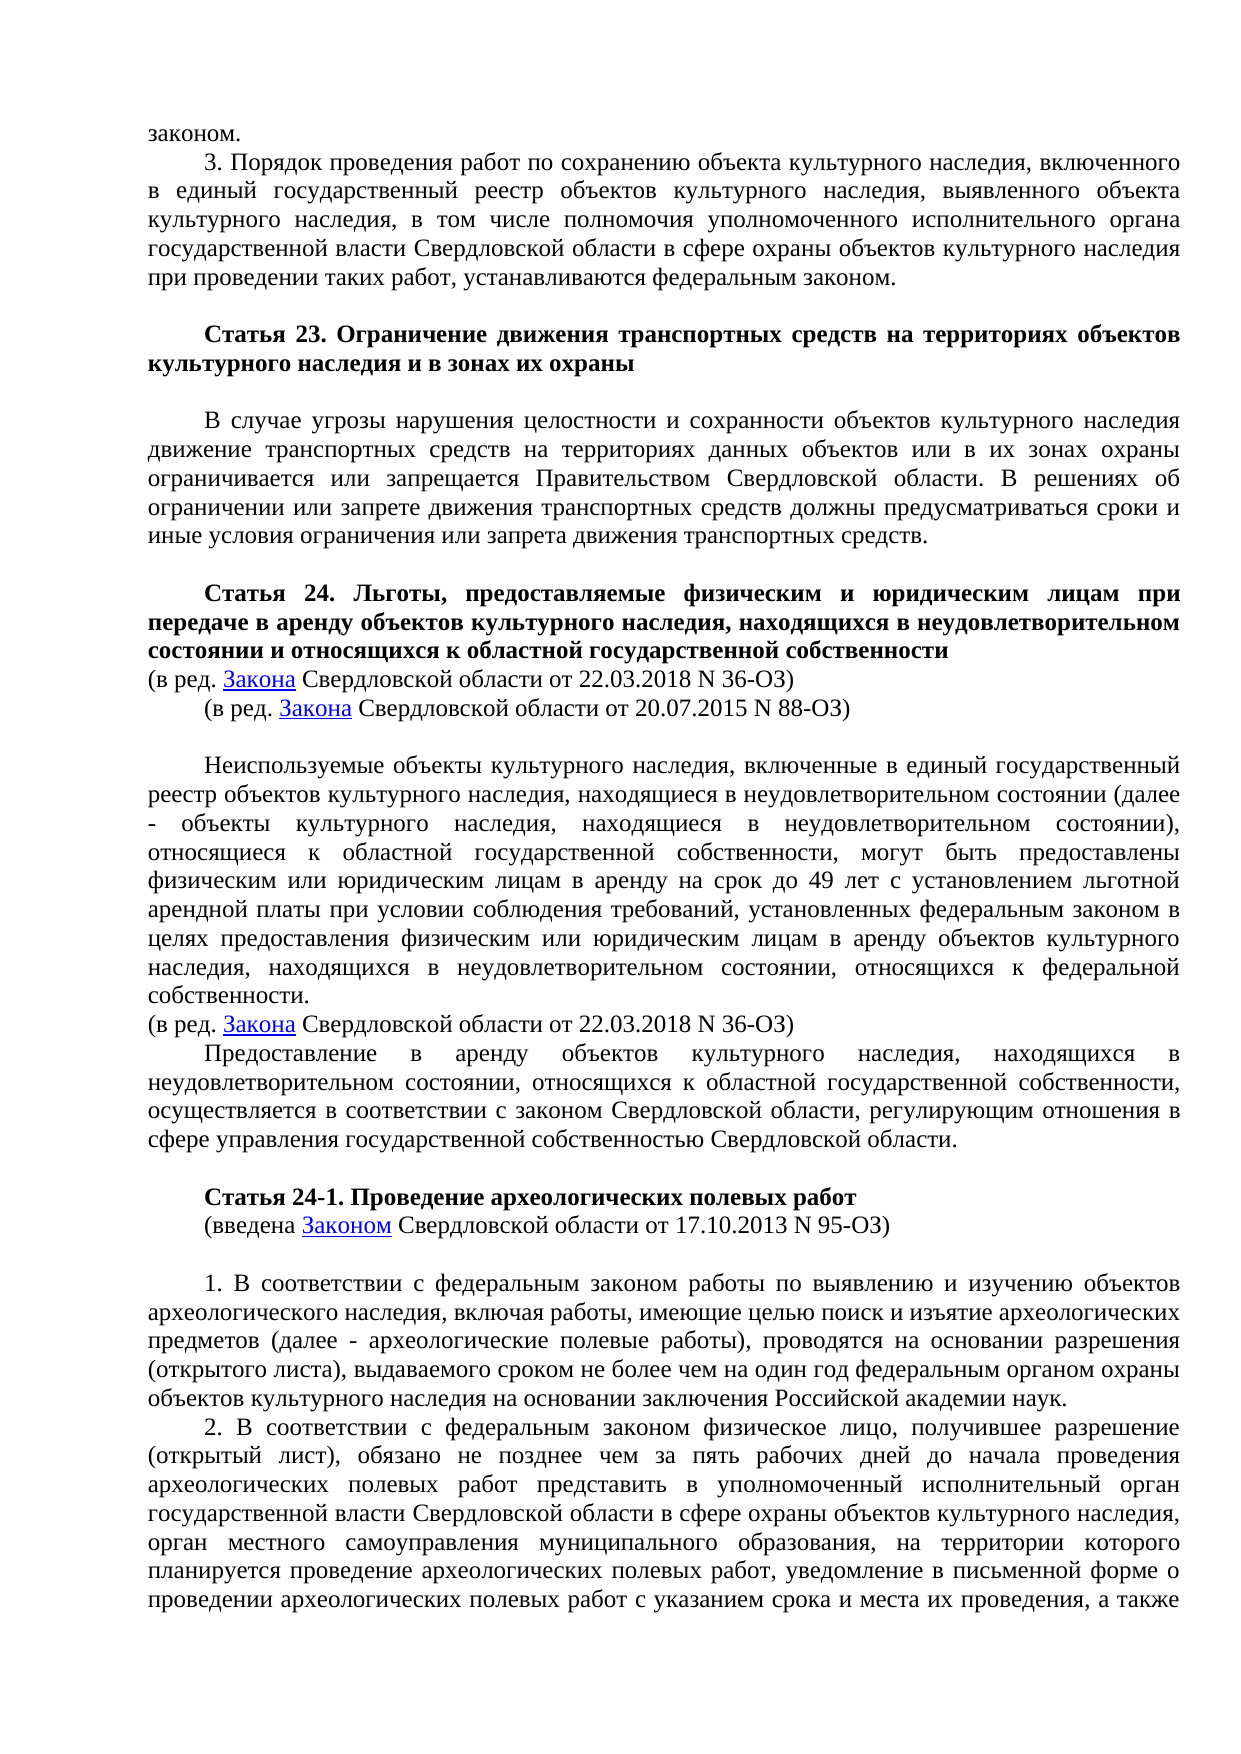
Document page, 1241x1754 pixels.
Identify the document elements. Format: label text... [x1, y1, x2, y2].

text (в ред. Закона Свердловской области от 22.03.2018 N 36-ОЗ) [148, 1009, 1181, 1038]
title Статья 23. Ограничение движения транспортных средств на территориях объектов культурного наследия и в зонах их охраны [148, 319, 1181, 377]
text (в ред. Закона Свердловской области от 22.03.2018 N 36-ОЗ) [148, 664, 1181, 693]
text (введена Законом Свердловской области от 17.10.2013 N 95-ОЗ) [148, 1211, 1181, 1239]
title Статья 24-1. Проведение археологических полевых работ [148, 1182, 1181, 1211]
text 3. Порядок проведения работ по сохранению объекта культурного наследия, включенного в единый государственный реестр объектов культурного наследия, выявленного объекта культурного наследия, в том числе полномочия уполномоченного исполнительного органа государственной власти Свердловской области в сфере охраны объектов культурного наследия при проведении таких работ, устанавливаются федеральным законом. [148, 147, 1181, 291]
text В случае угрозы нарушения целостности и сохранности объектов культурного наследия движение транспортных средств на территориях данных объектов или в их зонах охраны ограничивается или запрещается Правительством Свердловской области. В решениях об ограничении или запрете движения транспортных средств должны предусматриваться сроки и иные условия ограничения или запрета движения транспортных средств. [148, 406, 1181, 549]
text Предоставление в аренду объектов культурного наследия, находящихся в неудовлетворительном состоянии, относящихся к областной государственной собственности, осуществляется в соответствии с законом Свердловской области, регулирующим отношения в сфере управления государственной собственностью Свердловской области. [148, 1038, 1181, 1153]
title Статья 24. Льготы, предоставляемые физическим и юридическим лицам при передаче в аренду объектов культурного наследия, находящихся в неудовлетворительном состоянии и относящихся к областной государственной собственности [148, 578, 1181, 664]
text (в ред. Закона Свердловской области от 20.07.2015 N 88-ОЗ) [148, 693, 1181, 722]
text Неиспользуемые объекты культурного наследия, включенные в единый государственный реестр объектов культурного наследия, находящиеся в неудовлетворительном состоянии (далее - объекты культурного наследия, находящиеся в неудовлетворительном состоянии), относящиеся к областной государственной собственности, могут быть предоставлены физическим или юридическим лицам в аренду на срок до 49 лет с установлением льготной арендной платы при условии соблюдения требований, установленных федеральным законом в целях предоставления физическим или юридическим лицам в аренду объектов культурного наследия, находящихся в неудовлетворительном состоянии, относящихся к федеральной собственности. [148, 751, 1181, 1009]
text законом. [148, 118, 1181, 147]
text 1. В соответствии с федеральным законом работы по выявлению и изучению объектов археологического наследия, включая работы, имеющие целью поиск и изъятие археологических предметов (далее - археологические полевые работы), проводятся на основании разрешения (открытого листа), выдаваемого сроком не более чем на один год федеральным органом охраны объектов культурного наследия на основании заключения Российской академии наук. [148, 1268, 1181, 1412]
text 2. В соответствии с федеральным законом физическое лицо, получившее разрешение (открытый лист), обязано не позднее чем за пять рабочих дней до начала проведения археологических полевых работ представить в уполномоченный исполнительный орган государственной власти Свердловской области в сфере охраны объектов культурного наследия, орган местного самоуправления муниципального образования, на территории которого планируется проведение археологических полевых работ, уведомление в письменной форме о проведении археологических полевых работ с указанием срока и места их проведения, а также [148, 1412, 1181, 1613]
